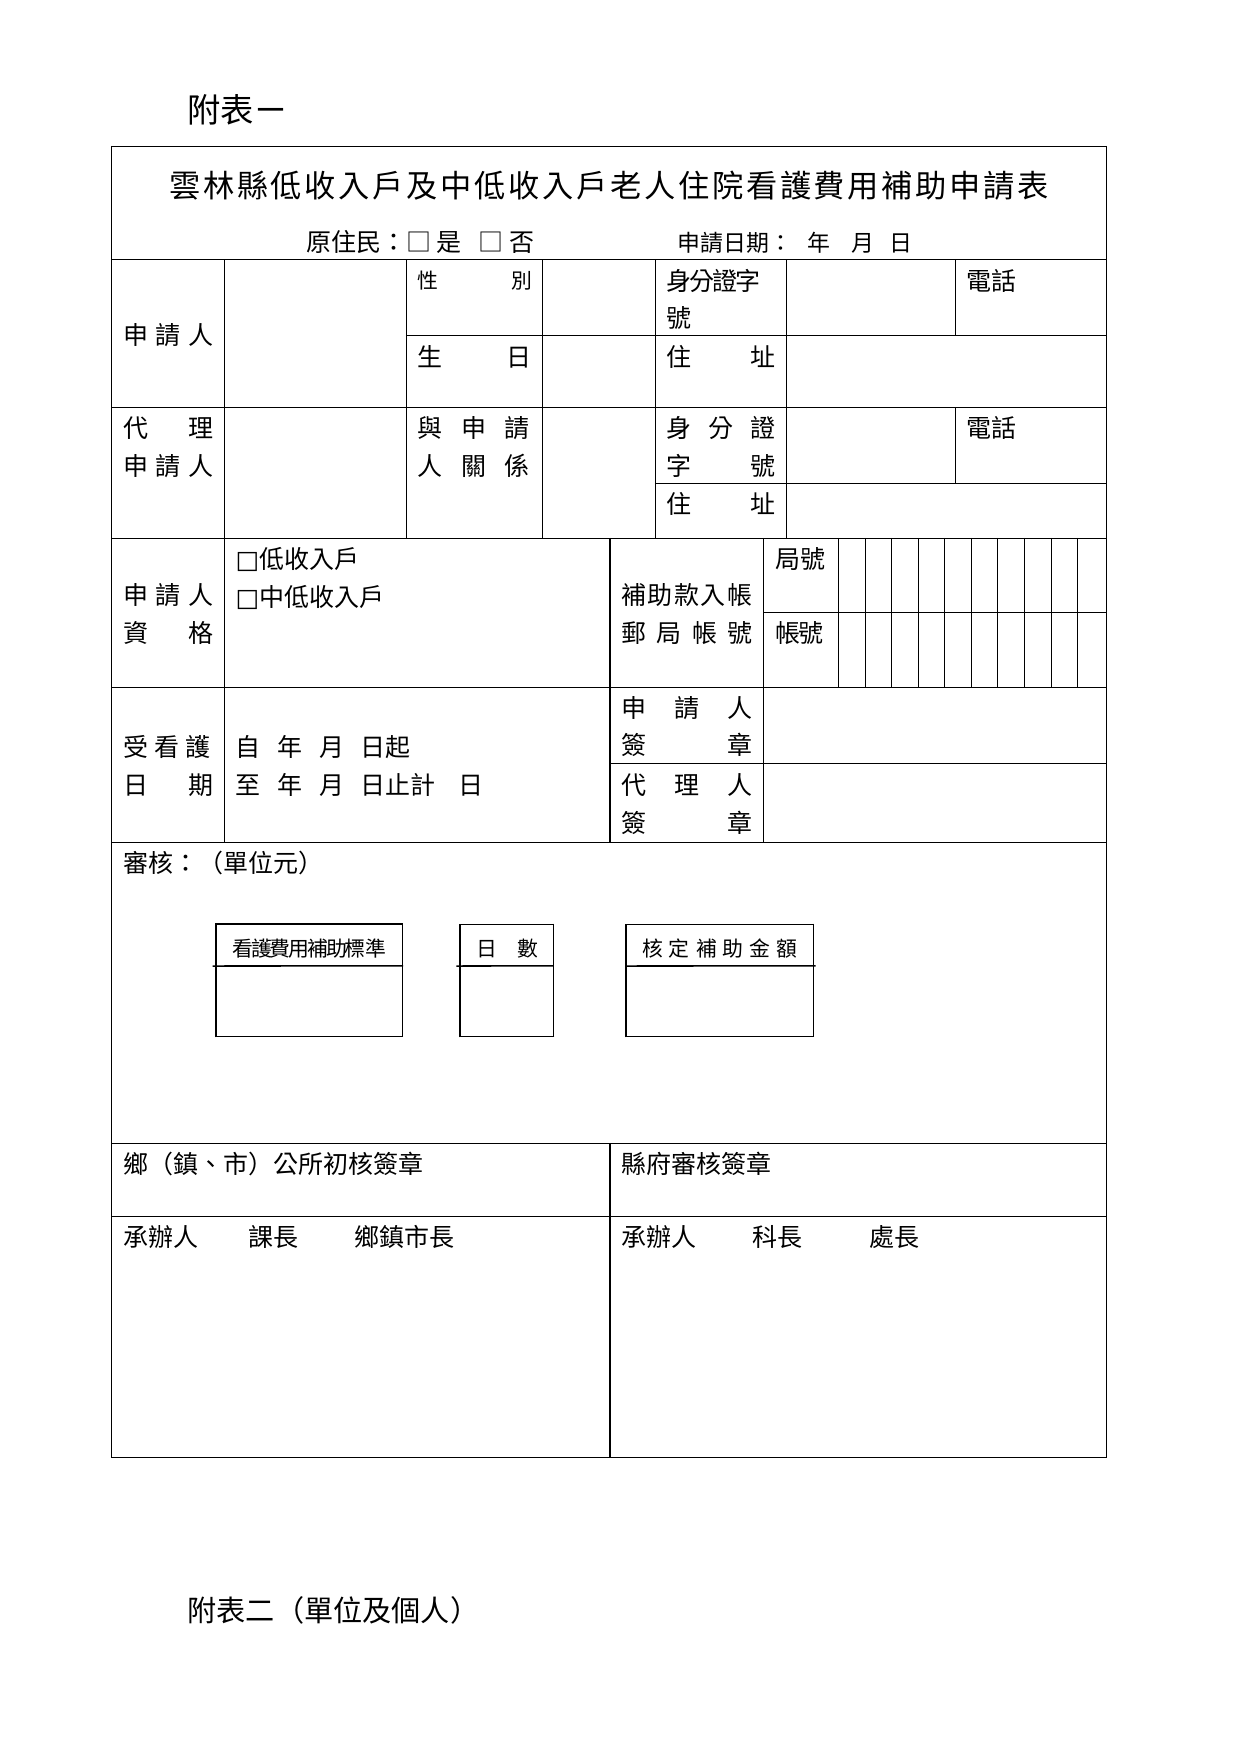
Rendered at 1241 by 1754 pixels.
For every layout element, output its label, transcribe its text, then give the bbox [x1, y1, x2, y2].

table_cell 承辦人 科長 處長 [611, 1217, 1106, 1457]
table_cell 住址 [656, 484, 786, 538]
table_cell [543, 408, 655, 538]
table_cell 申請人 [112, 260, 224, 407]
table_cell [866, 613, 891, 687]
table_cell [764, 688, 1106, 763]
table_cell [839, 613, 865, 687]
text 附表二（單位及個人） [187, 1571, 1053, 1646]
table_cell [972, 539, 997, 612]
table_cell 身分證 字號 [656, 408, 786, 483]
table_cell [1078, 539, 1106, 612]
table_cell [1078, 613, 1106, 687]
table_cell 代理人 簽章 [611, 764, 763, 842]
table_cell [998, 613, 1024, 687]
table_cell 申請人 簽章 [611, 688, 763, 763]
table_cell [945, 613, 971, 687]
table_cell □低收入戶 □中低收入戶 [225, 539, 609, 687]
table_cell [998, 539, 1024, 612]
table_cell [225, 260, 406, 407]
table_cell 審核：（單位元） × ＝ [112, 843, 1106, 1143]
table_cell [787, 260, 955, 335]
table_cell [919, 613, 944, 687]
table_cell [892, 613, 918, 687]
table_cell [1052, 539, 1077, 612]
table_cell [1025, 613, 1051, 687]
table_cell 局號 [764, 539, 838, 612]
table_cell [866, 539, 891, 612]
table_cell 縣府審核簽章 [611, 1144, 1106, 1216]
table_cell [919, 539, 944, 612]
table_cell 自 年 月 日起 至 年 月 日止計 日 [225, 688, 609, 842]
table_cell [839, 539, 865, 612]
table_cell [1052, 613, 1077, 687]
table_cell 電話 [956, 408, 1106, 483]
table_cell 生日 [407, 336, 542, 407]
table_cell [1025, 539, 1051, 612]
table_cell [945, 539, 971, 612]
table_cell 鄉（鎮、市）公所初核簽章 [112, 1144, 609, 1216]
table_cell [543, 260, 655, 335]
table_cell 承辦人 課長 鄉鎮市長 [112, 1217, 609, 1457]
table_cell 與申請 人關係 [407, 408, 542, 538]
table_cell 申請人 資格 [112, 539, 224, 687]
table_cell 帳號 [764, 613, 838, 687]
table_cell 補助款入帳 郵局帳號 [611, 539, 763, 687]
table_cell [892, 539, 918, 612]
table_cell [787, 484, 1106, 538]
table_cell 電話 [956, 260, 1106, 335]
table_header 雲林縣低收入戶及中低收入戶老人住院看護費用補助申請表 原住民：□ 是 □ 否 申請日期： 年 月 日 [112, 147, 1106, 259]
table_cell 身分證字號 [656, 260, 786, 335]
table_cell [543, 336, 655, 407]
table_cell 住址 [656, 336, 786, 407]
table_cell 代理 申請人 [112, 408, 224, 538]
table_cell [787, 336, 1106, 407]
text 附表ㄧ [187, 71, 1053, 146]
table_cell [225, 408, 406, 538]
table_cell 受看護 日期 [112, 688, 224, 842]
table_cell 性別 [407, 260, 542, 335]
table_cell [764, 764, 1106, 842]
table_cell [787, 408, 955, 483]
table_cell [972, 613, 997, 687]
